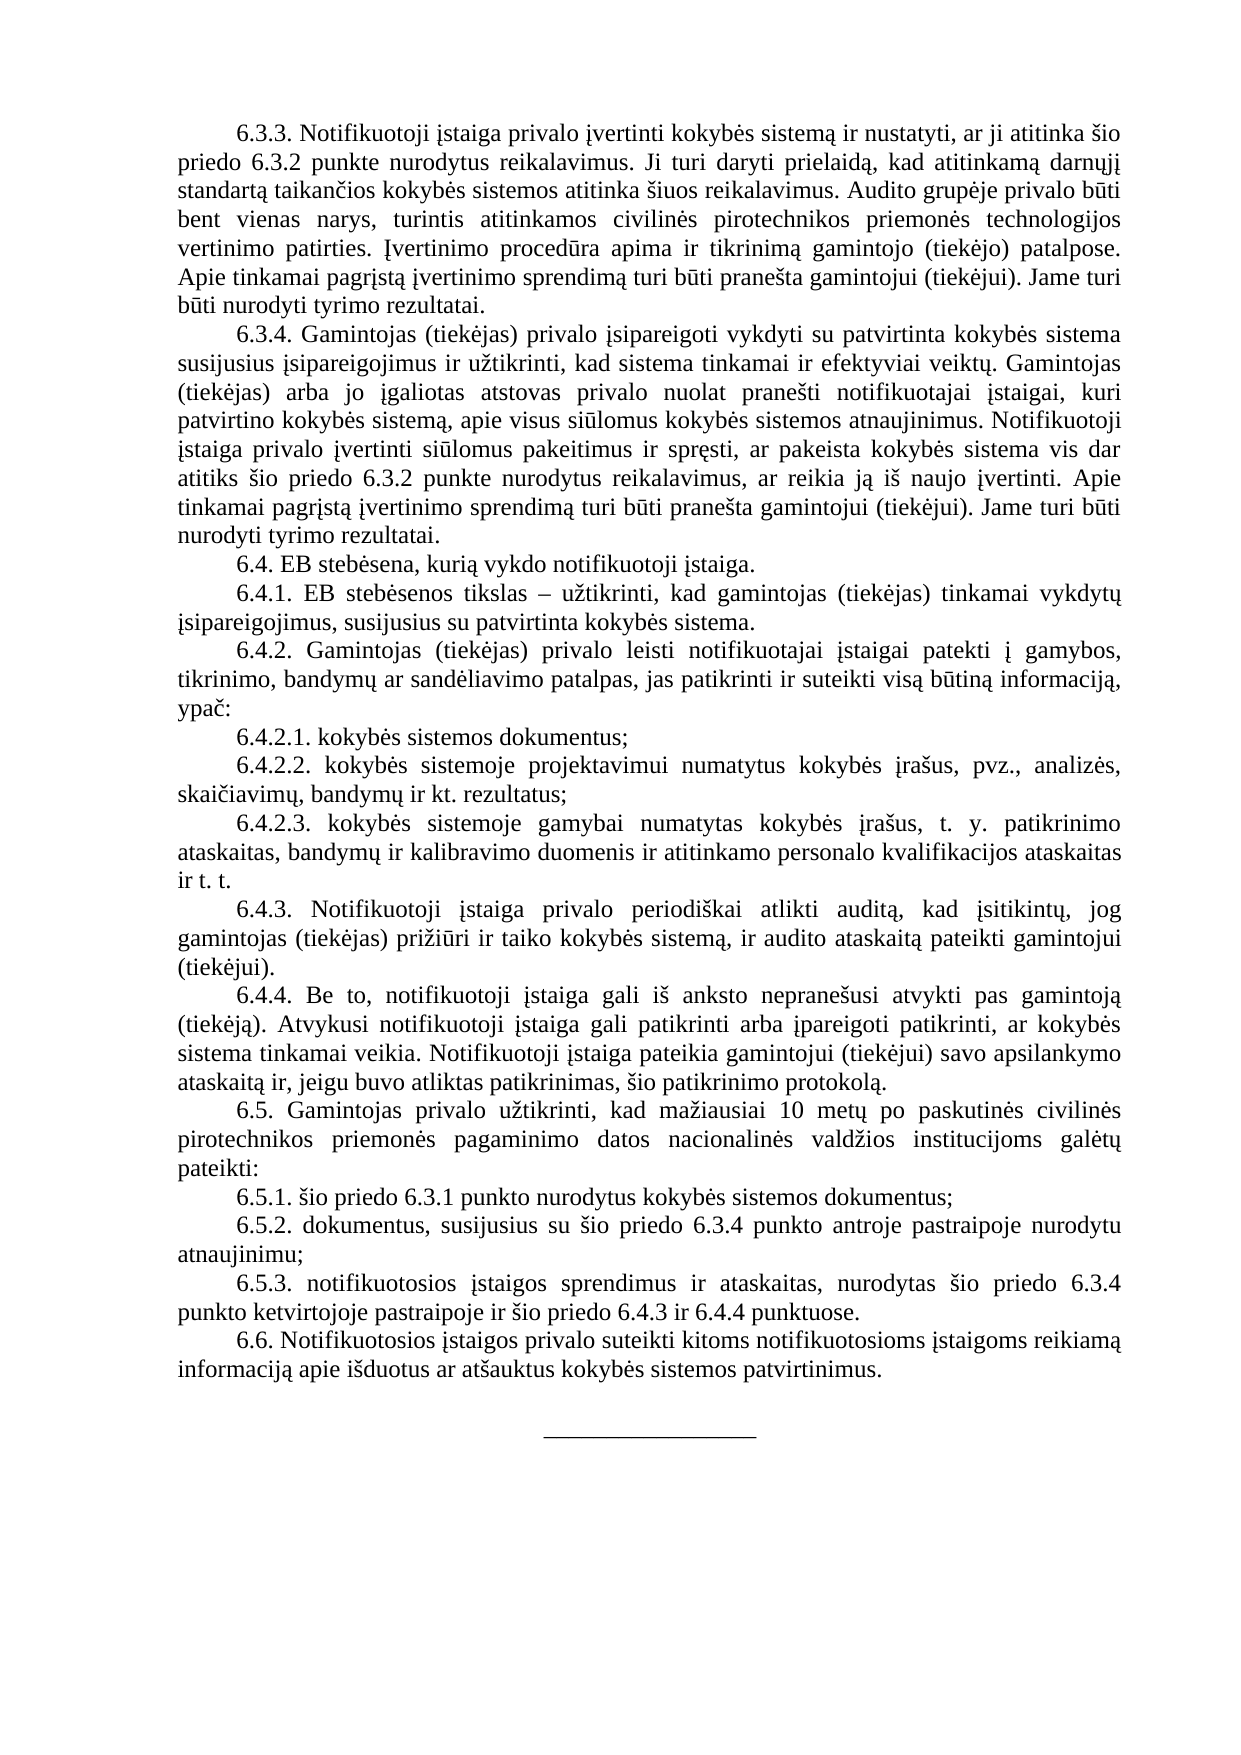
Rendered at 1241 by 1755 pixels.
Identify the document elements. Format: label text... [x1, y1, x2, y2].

text 6.5.1. šio priedo 6.3.1 punkto nurodytus kokybės sistemos dokumentus; [177, 1182, 1122, 1211]
text 6.4.2. Gamintojas (tiekėjas) privalo leisti notifikuotajai įstaigai patekti į gamybos, tikrinimo, bandymų ar sandėliavimo patalpas, jas patikrinti ir suteikti visą būtiną informaciją, ypač: [177, 636, 1122, 722]
text 6.6. Notifikuotosios įstaigos privalo suteikti kitoms notifikuotosioms įstaigoms reikiamą informaciją apie išduotus ar atšauktus kokybės sistemos patvirtinimus. [177, 1326, 1122, 1383]
text 6.4.2.1. kokybės sistemos dokumentus; [177, 722, 1122, 751]
text 6.4.3. Notifikuotoji įstaiga privalo periodiškai atlikti auditą, kad įsitikintų, jog gamintojas (tiekėjas) prižiūri ir taiko kokybės sistemą, ir audito ataskaitą pateikti gamintojui (tiekėjui). [177, 894, 1122, 981]
text 6.4.1. EB stebėsenos tikslas – užtikrinti, kad gamintojas (tiekėjas) tinkamai vykdytų įsipareigojimus, susijusius su patvirtinta kokybės sistema. [177, 578, 1122, 636]
text 6.5.3. notifikuotosios įstaigos sprendimus ir ataskaitas, nurodytas šio priedo 6.3.4 punkto ketvirtojoje pastraipoje ir šio priedo 6.4.3 ir 6.4.4 punktuose. [177, 1268, 1122, 1326]
text 6.4.2.2. kokybės sistemoje projektavimui numatytus kokybės įrašus, pvz., analizės, skaičiavimų, bandymų ir kt. rezultatus; [177, 751, 1122, 808]
text 6.3.4. Gamintojas (tiekėjas) privalo įsipareigoti vykdyti su patvirtinta kokybės sistema susijusius įsipareigojimus ir užtikrinti, kad sistema tinkamai ir efektyviai veiktų. Gamintojas (tiekėjas) arba jo įgaliotas atstovas privalo nuolat pranešti notifikuotajai įstaigai, kuri patvirtino kokybės sistemą, apie visus siūlomus kokybės sistemos atnaujinimus. Notifikuotoji įstaiga privalo įvertinti siūlomus pakeitimus ir spręsti, ar pakeista kokybės sistema vis dar atitiks šio priedo 6.3.2 punkte nurodytus reikalavimus, ar reikia ją iš naujo įvertinti. Apie tinkamai pagrįstą įvertinimo sprendimą turi būti pranešta gamintojui (tiekėjui). Jame turi būti nurodyti tyrimo rezultatai. [177, 319, 1122, 549]
text 6.3.3. Notifikuotoji įstaiga privalo įvertinti kokybės sistemą ir nustatyti, ar ji atitinka šio priedo 6.3.2 punkte nurodytus reikalavimus. Ji turi daryti prielaidą, kad atitinkamą darnųjį standartą taikančios kokybės sistemos atitinka šiuos reikalavimus. Audito grupėje privalo būti bent vienas narys, turintis atitinkamos civilinės pirotechnikos priemonės technologijos vertinimo patirties. Įvertinimo procedūra apima ir tikrinimą gamintojo (tiekėjo) patalpose. Apie tinkamai pagrįstą įvertinimo sprendimą turi būti pranešta gamintojui (tiekėjui). Jame turi būti nurodyti tyrimo rezultatai. [177, 118, 1122, 319]
text 6.4.2.3. kokybės sistemoje gamybai numatytas kokybės įrašus, t. y. patikrinimo ataskaitas, bandymų ir kalibravimo duomenis ir atitinkamo personalo kvalifikacijos ataskaitas ir t. t. [177, 808, 1122, 894]
text 6.5. Gamintojas privalo užtikrinti, kad mažiausiai 10 metų po paskutinės civilinės pirotechnikos priemonės pagaminimo datos nacionalinės valdžios institucijoms galėtų pateikti: [177, 1096, 1122, 1182]
text 6.4.4. Be to, notifikuotoji įstaiga gali iš anksto nepranešusi atvykti pas gamintoją (tiekėją). Atvykusi notifikuotoji įstaiga gali patikrinti arba įpareigoti patikrinti, ar kokybės sistema tinkamai veikia. Notifikuotoji įstaiga pateikia gamintojui (tiekėjui) savo apsilankymo ataskaitą ir, jeigu buvo atliktas patikrinimas, šio patikrinimo protokolą. [177, 981, 1122, 1096]
text 6.4. EB stebėsena, kurią vykdo notifikuotoji įstaiga. [177, 549, 1122, 578]
text _________________ [177, 1412, 1122, 1441]
text 6.5.2. dokumentus, susijusius su šio priedo 6.3.4 punkto antroje pastraipoje nurodytu atnaujinimu; [177, 1211, 1122, 1268]
